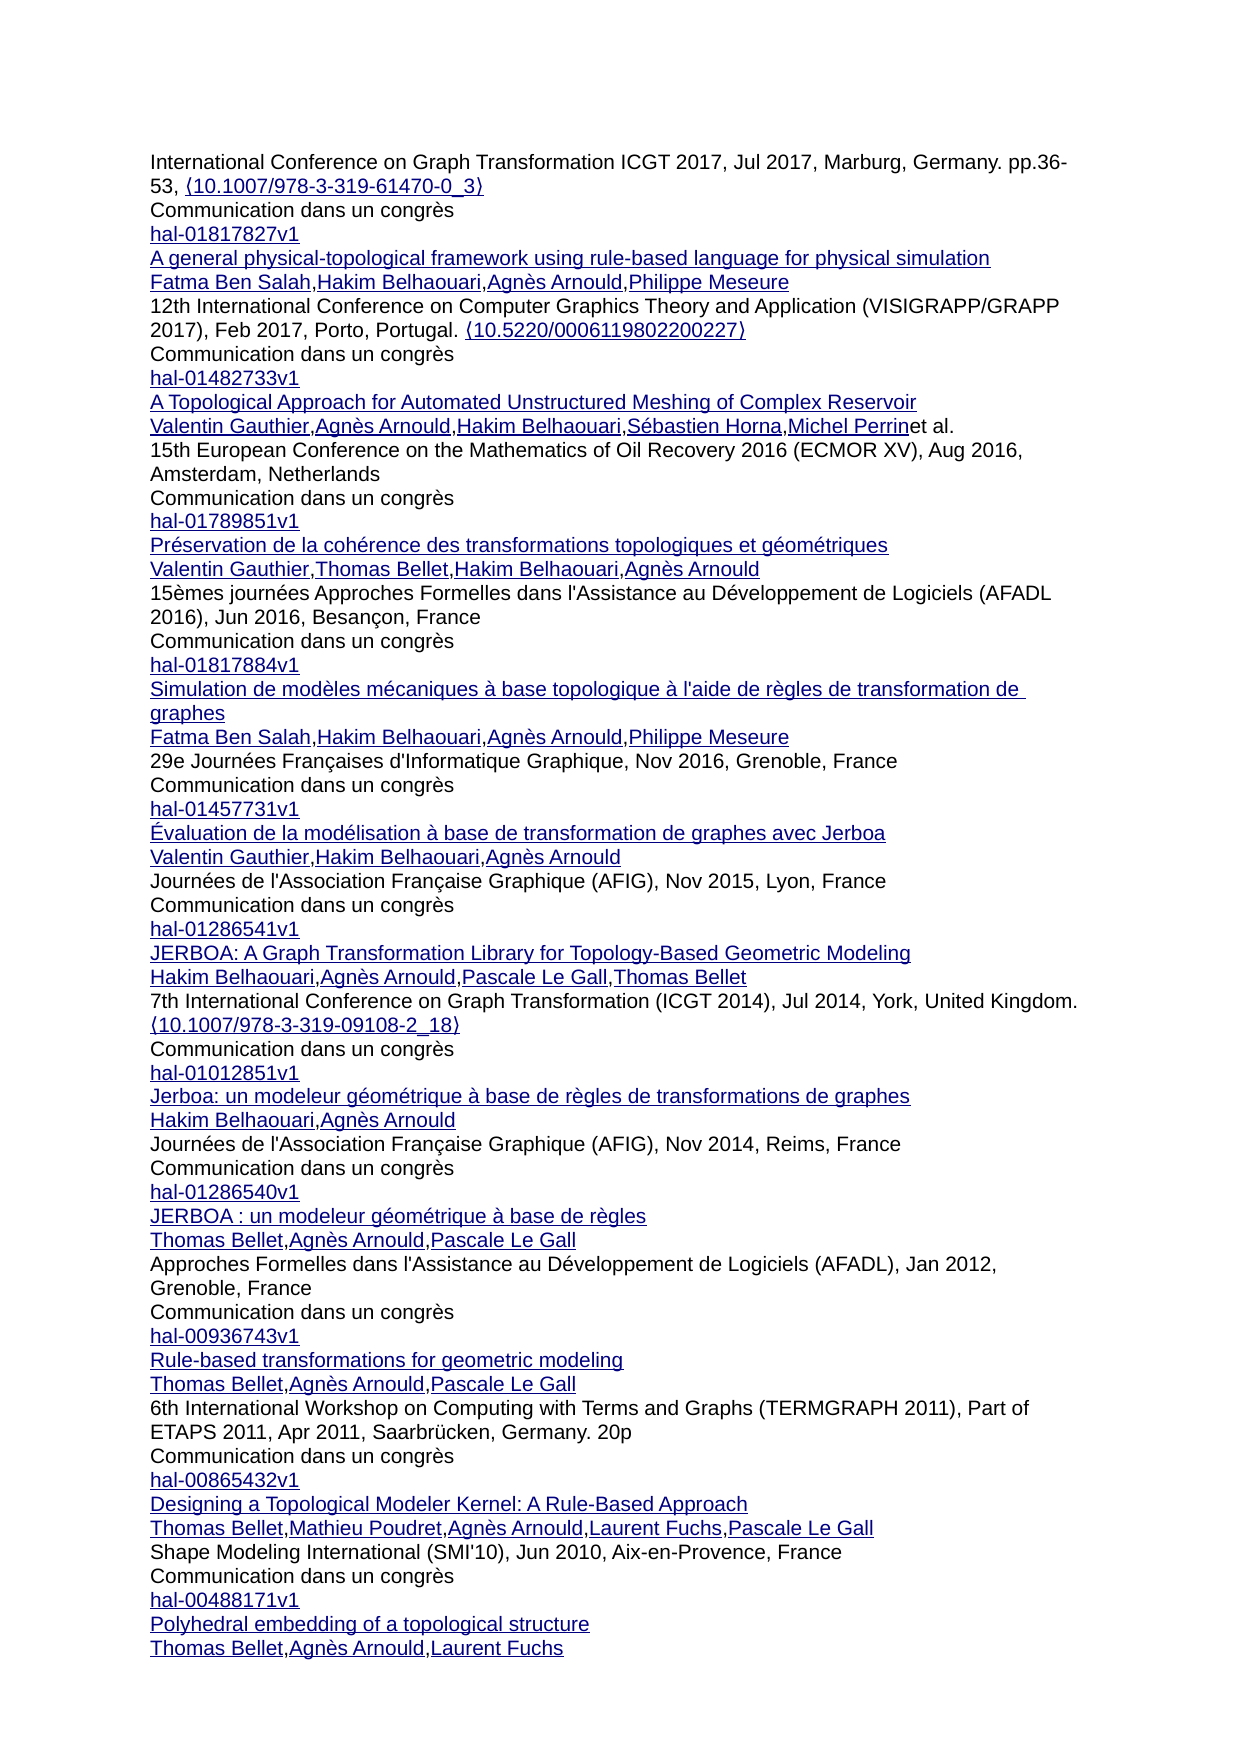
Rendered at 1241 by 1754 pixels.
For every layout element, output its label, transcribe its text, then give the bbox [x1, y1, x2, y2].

table_cell JERBOA: A Graph Transformation Library for Topology-Based Geometric Modeling Hakim Belhaouari,Agnès Arnould,Pascale Le Gall,Thomas Bellet 7th International Conference on Graph Transformation (ICGT 2014), Jul 2014, York, United Kingdom. ⟨10.1007/978-3-319-09108-2_18⟩ Communication dans un congrès hal-01012851v1 [150, 941, 1090, 1084]
table_cell Jerboa: un modeleur géométrique à base de règles de transformations de graphes Hakim Belhaouari,Agnès Arnould Journées de l'Association Française Graphique (AFIG), Nov 2014, Reims, France Communication dans un congrès hal-01286540v1 [150, 1084, 1090, 1204]
table_cell International Conference on Graph Transformation ICGT 2017, Jul 2017, Marburg, Germany. pp.36-53, ⟨10.1007/978-3-319-61470-0_3⟩ Communication dans un congrès hal-01817827v1 [150, 150, 1090, 246]
table_cell Évaluation de la modélisation à base de transformation de graphes avec Jerboa Valentin Gauthier,Hakim Belhaouari,Agnès Arnould Journées de l'Association Française Graphique (AFIG), Nov 2015, Lyon, France Communication dans un congrès hal-01286541v1 [150, 821, 1090, 941]
table_cell A Topological Approach for Automated Unstructured Meshing of Complex Reservoir Valentin Gauthier,Agnès Arnould,Hakim Belhaouari,Sébastien Horna,Michel Perrinet al. 15th European Conference on the Mathematics of Oil Recovery 2016 (ECMOR XV), Aug 2016, Amsterdam, Netherlands Communication dans un congrès hal-01789851v1 [150, 390, 1090, 533]
table_cell Simulation de modèles mécaniques à base topologique à l'aide de règles de transformation de graphes Fatma Ben Salah,Hakim Belhaouari,Agnès Arnould,Philippe Meseure 29e Journées Françaises d'Informatique Graphique, Nov 2016, Grenoble, France Communication dans un congrès hal-01457731v1 [150, 677, 1090, 821]
table_cell A general physical-topological framework using rule-based language for physical simulation Fatma Ben Salah,Hakim Belhaouari,Agnès Arnould,Philippe Meseure 12th International Conference on Computer Graphics Theory and Application (VISIGRAPP/GRAPP 2017), Feb 2017, Porto, Portugal. ⟨10.5220/0006119802200227⟩ Communication dans un congrès hal-01482733v1 [150, 246, 1090, 389]
table_cell Designing a Topological Modeler Kernel: A Rule-Based Approach Thomas Bellet,Mathieu Poudret,Agnès Arnould,Laurent Fuchs,Pascale Le Gall Shape Modeling International (SMI'10), Jun 2010, Aix-en-Provence, France Communication dans un congrès hal-00488171v1 [150, 1492, 1090, 1611]
table_cell Polyhedral embedding of a topological structure Thomas Bellet,Agnès Arnould,Laurent Fuchs [150, 1611, 1090, 1659]
table_cell Préservation de la cohérence des transformations topologiques et géométriques Valentin Gauthier,Thomas Bellet,Hakim Belhaouari,Agnès Arnould 15èmes journées Approches Formelles dans l'Assistance au Développement de Logiciels (AFADL 2016), Jun 2016, Besançon, France Communication dans un congrès hal-01817884v1 [150, 533, 1090, 677]
table_cell Rule-based transformations for geometric modeling Thomas Bellet,Agnès Arnould,Pascale Le Gall 6th International Workshop on Computing with Terms and Graphs (TERMGRAPH 2011), Part of ETAPS 2011, Apr 2011, Saarbrücken, Germany. 20p Communication dans un congrès hal-00865432v1 [150, 1348, 1090, 1492]
table_cell JERBOA : un modeleur géométrique à base de règles Thomas Bellet,Agnès Arnould,Pascale Le Gall Approches Formelles dans l'Assistance au Développement de Logiciels (AFADL), Jan 2012, Grenoble, France Communication dans un congrès hal-00936743v1 [150, 1204, 1090, 1348]
